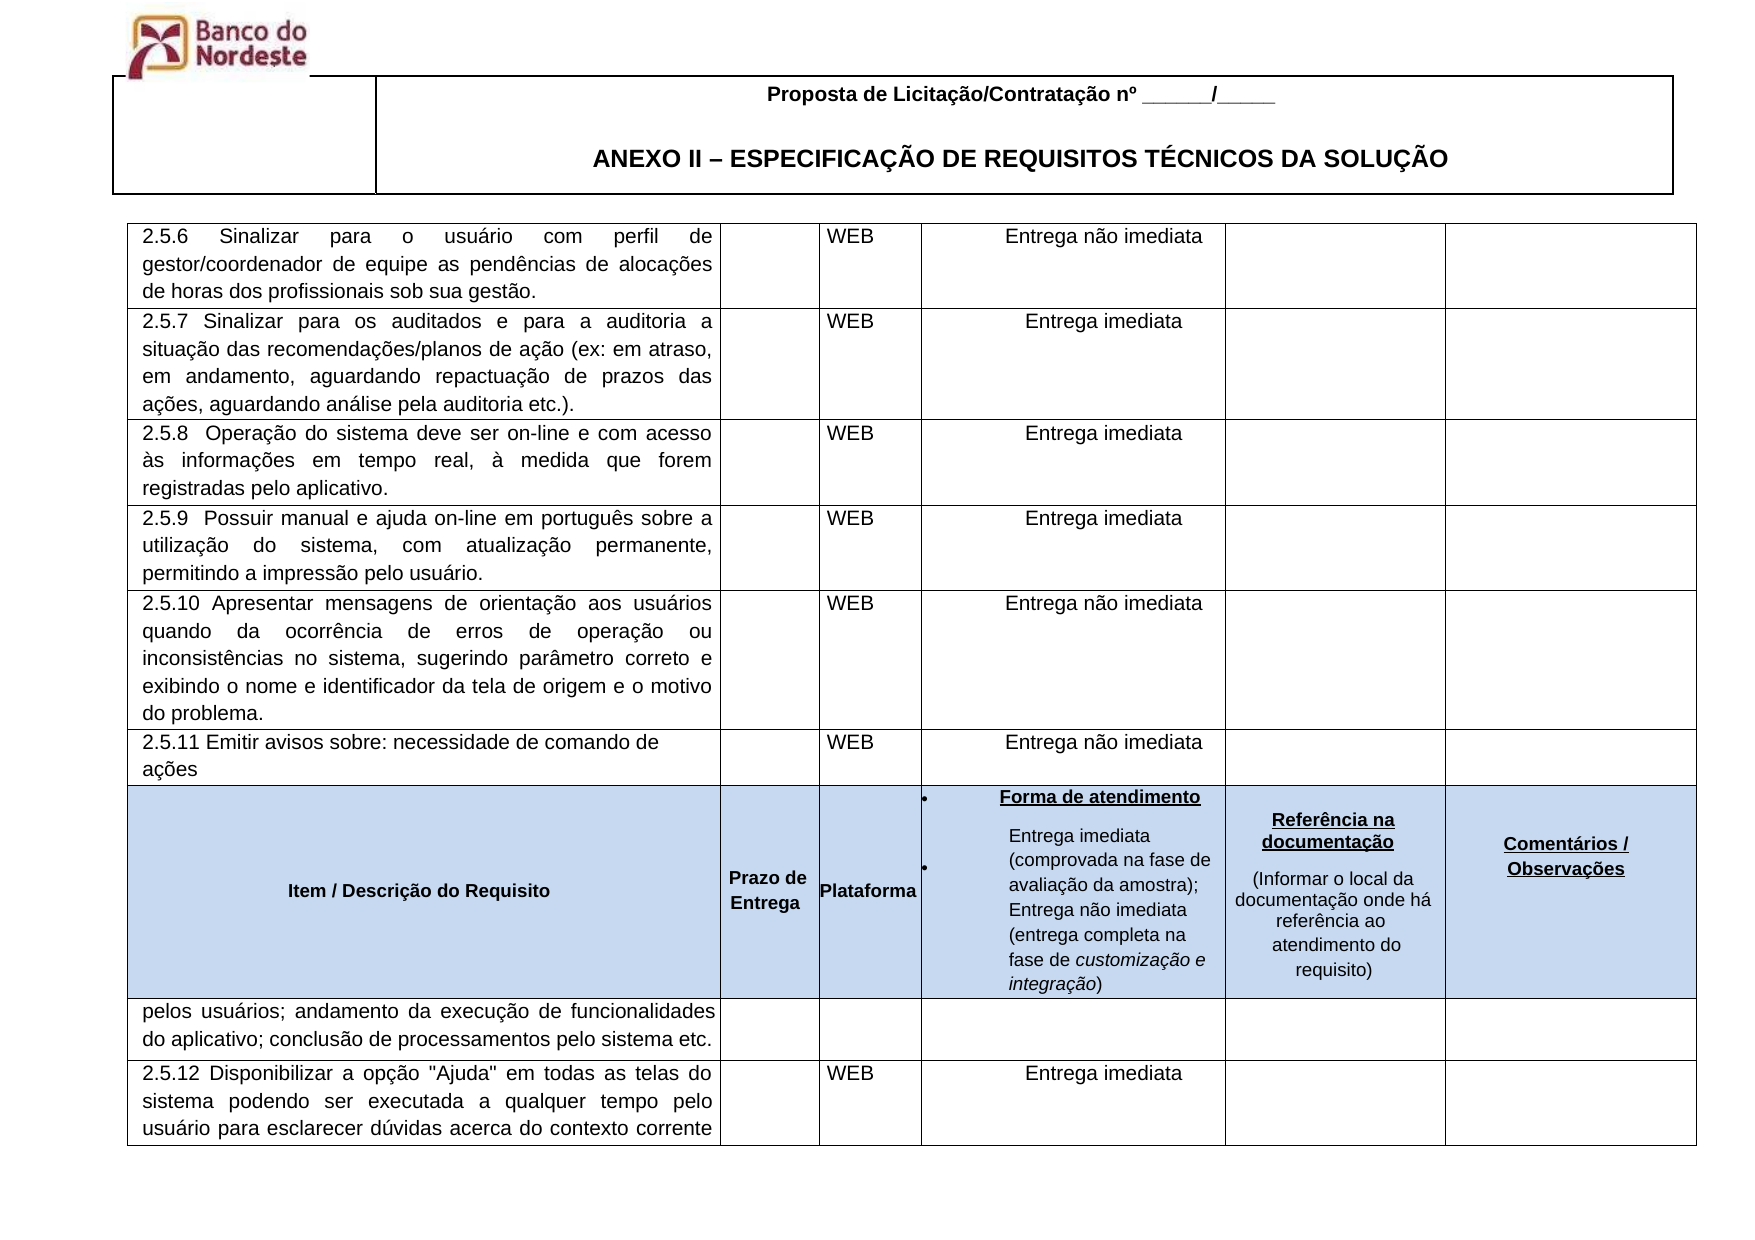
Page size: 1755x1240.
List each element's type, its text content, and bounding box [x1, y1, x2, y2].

table_cell [1226, 506, 1445, 590]
table_cell [820, 999, 921, 1060]
table_cell [721, 506, 819, 590]
table_cell 2.5.11 Emitir avisos sobre: necessidade de comando de ações [128, 730, 720, 784]
table_cell [721, 999, 819, 1060]
table_cell Referência na documentação (Informar o local da documentação onde há referência ao atendimento do requisito) [1226, 786, 1445, 998]
table_cell [1446, 309, 1696, 419]
table_cell [1226, 999, 1445, 1060]
table_cell [1226, 420, 1445, 505]
table_cell [721, 1061, 819, 1145]
table_cell Item / Descrição do Requisito [128, 786, 720, 998]
table_cell Plataforma [820, 786, 921, 998]
table_cell Comentários / Observações [1446, 786, 1696, 998]
table_cell Entrega imediata [999, 1061, 1225, 1145]
table_cell [721, 224, 819, 308]
table_cell [1446, 730, 1696, 784]
table_cell [922, 309, 999, 419]
table_cell 2.5.7 Sinalizar para os auditados e para a auditoria a situação das recomendações/planos de ação (ex: em atraso, em andamento, aguardando repactuação de prazos das ações, aguardando análise pela auditoria etc.). [128, 309, 720, 419]
table_cell 2.5.10 Apresentar mensagens de orientação aos usuários quando da ocorrência de erros de operação ou inconsistências no sistema, sugerindo parâmetro correto e exibindo o nome e identificador da tela de origem e o motivo do problema. [128, 591, 720, 728]
table_cell WEB [820, 730, 921, 784]
table_cell Entrega não imediata [999, 591, 1225, 728]
table_cell [922, 999, 999, 1060]
table_cell [721, 309, 819, 419]
table_cell 2.5.8 Operação do sistema deve ser on-line e com acesso às informações em tempo real, à medida que forem registradas pelo aplicativo. [128, 420, 720, 505]
table_cell WEB [820, 224, 921, 308]
table_cell [922, 730, 999, 784]
table_cell [922, 591, 999, 728]
table_cell [922, 224, 999, 308]
table_cell [1446, 224, 1696, 308]
table_cell [721, 591, 819, 728]
table_cell [1226, 730, 1445, 784]
table_cell [1446, 591, 1696, 728]
table_cell WEB [820, 506, 921, 590]
table_cell [1446, 506, 1696, 590]
table_cell 2.5.6 Sinalizar para o usuário com perfil de gestor/coordenador de equipe as pendências de alocações de horas dos profissionais sob sua gestão. [128, 224, 720, 308]
table_cell WEB [820, 309, 921, 419]
table_cell WEB [820, 1061, 921, 1145]
table_cell Entrega imediata [999, 420, 1225, 505]
table_cell WEB [820, 591, 921, 728]
table_cell pelos usuários; andamento da execução de funcionalidades do aplicativo; conclusão de processamentos pelo sistema etc. [128, 999, 720, 1060]
table_cell [1226, 591, 1445, 728]
table_cell [1226, 309, 1445, 419]
table_cell [922, 420, 999, 505]
table_cell [922, 786, 999, 998]
table_cell Entrega imediata [999, 309, 1225, 419]
table_cell 2.5.12 Disponibilizar a opção "Ajuda" em todas as telas do sistema podendo ser executada a qualquer tempo pelo usuário para esclarecer dúvidas acerca do contexto corrente [128, 1061, 720, 1145]
table_cell [1446, 420, 1696, 505]
table_cell Prazo de Entrega [721, 786, 819, 998]
table_cell [721, 420, 819, 505]
table_cell [1446, 1061, 1696, 1145]
table_cell 2.5.9 Possuir manual e ajuda on-line em português sobre a utilização do sistema, com atualização permanente, permitindo a impressão pelo usuário. [128, 506, 720, 590]
table_cell Entrega não imediata [999, 730, 1225, 784]
table_cell [1226, 1061, 1445, 1145]
table_cell [1226, 224, 1445, 308]
table_cell WEB [820, 420, 921, 505]
table_cell Forma de atendimento Entrega imediata (comprovada na fase de avaliação da amostra); Entrega não imediata (entrega completa na fase de customização e integração) [999, 786, 1225, 998]
table_cell [1446, 999, 1696, 1060]
table_cell [922, 506, 999, 590]
table_cell [999, 999, 1225, 1060]
table_cell Entrega imediata [999, 506, 1225, 590]
table_cell [922, 1061, 999, 1145]
table_cell Entrega não imediata [999, 224, 1225, 308]
table_cell [721, 730, 819, 784]
